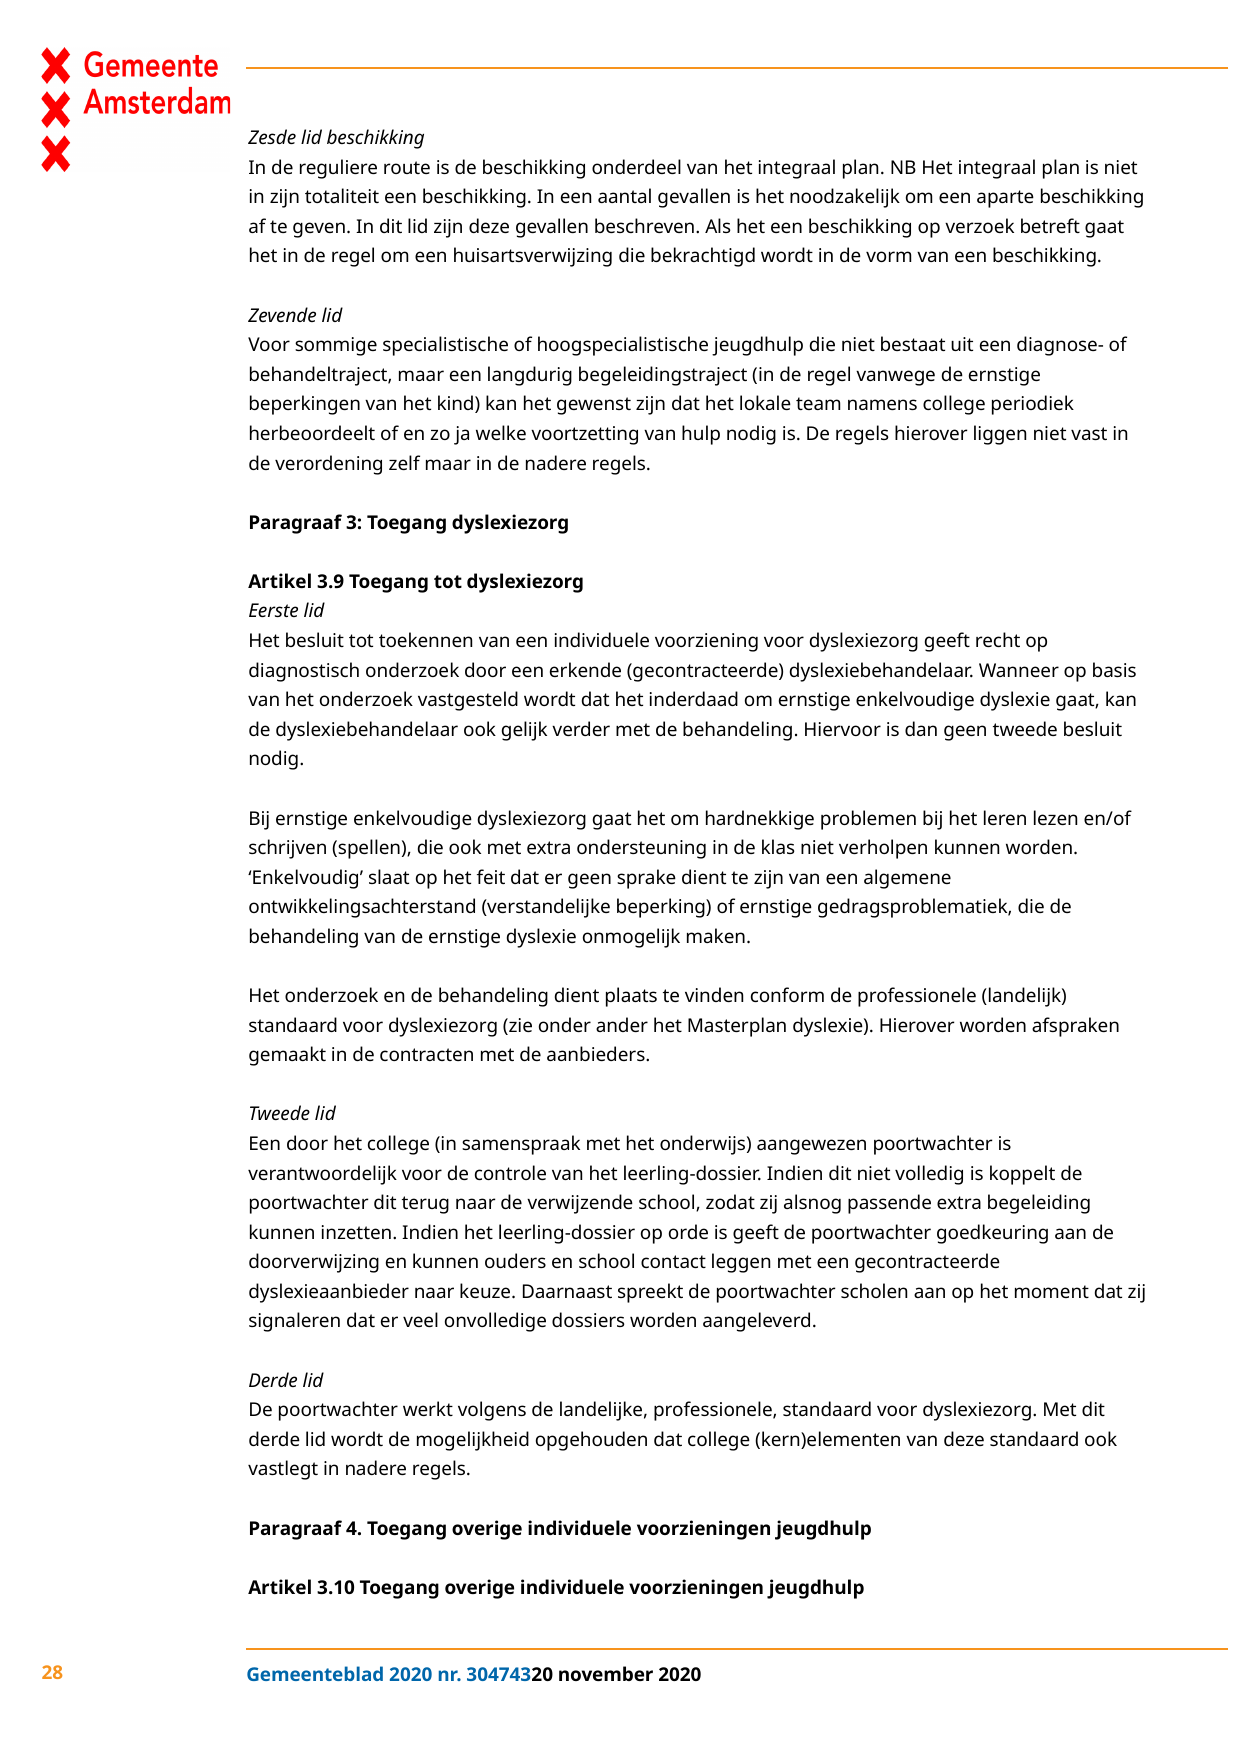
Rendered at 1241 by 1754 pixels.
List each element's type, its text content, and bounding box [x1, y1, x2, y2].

text Artikel 3.9 Toegang tot dyslexiezorg [248, 568, 1152, 594]
text De poortwachter werkt volgens de landelijke, professionele, standaard voor dyslexiezorg. Met dit derde lid wordt de mogelijkheid opgehouden dat college (kern)elementen van deze standaard ook vastlegt in nadere regels. [248, 1396, 1152, 1481]
text Bij ernstige enkelvoudige dyslexiezorg gaat het om hardnekkige problemen bij het leren lezen en/of schrijven (spellen), die ook met extra ondersteuning in de klas niet verholpen kunnen worden. ‘Enkelvoudig’ slaat op het feit dat er geen sprake dient te zijn van een algemene ontwikkelingsachterstand (verstandelijke beperking) of ernstige gedragsproblematiek, die de behandeling van de ernstige dyslexie onmogelijk maken. [248, 805, 1152, 949]
text In de reguliere route is de beschikking onderdeel van het integraal plan. NB Het integraal plan is niet in zijn totaliteit een beschikking. In een aantal gevallen is het noodzakelijk om een aparte beschikking af te geven. In dit lid zijn deze gevallen beschreven. Als het een beschikking op verzoek betreft gaat het in de regel om een huisartsverwijzing die bekrachtigd wordt in de vorm van een beschikking. [248, 154, 1152, 268]
text Het onderzoek en de behandeling dient plaats te vinden conform de professionele (landelijk) standaard voor dyslexiezorg (zie onder ander het Masterplan dyslexie). Hierover worden afspraken gemaakt in de contracten met de aanbieders. [248, 982, 1152, 1067]
text Paragraaf 4. Toegang overige individuele voorzieningen jeugdhulp [248, 1515, 1152, 1541]
text Tweede lid [248, 1101, 1152, 1126]
text Zesde lid beschikking [248, 124, 1152, 150]
text Eerste lid [248, 598, 1152, 623]
text Een door het college (in samenspraak met het onderwijs) aangewezen poortwachter is verantwoordelijk voor de controle van het leerling-dossier. Indien dit niet volledig is koppelt de poortwachter dit terug naar de verwijzende school, zodat zij alsnog passende extra begeleiding kunnen inzetten. Indien het leerling-dossier op orde is geeft de poortwachter goedkeuring aan de doorverwijzing en kunnen ouders en school contact leggen met een gecontracteerde dyslexieaanbieder naar keuze. Daarnaast spreekt de poortwachter scholen aan op het moment dat zij signaleren dat er veel onvolledige dossiers worden aangeleverd. [248, 1130, 1152, 1333]
picture [41, 47, 231, 172]
text Derde lid [248, 1367, 1152, 1393]
text Paragraaf 3: Toegang dyslexiezorg [248, 509, 1152, 535]
text Voor sommige specialistische of hoogspecialistische jeugdhulp die niet bestaat uit een diagnose- of behandeltraject, maar een langdurig begeleidingstraject (in de regel vanwege de ernstige beperkingen van het kind) kan het gewenst zijn dat het lokale team namens college periodiek herbeoordeelt of en zo ja welke voortzetting van hulp nodig is. De regels hierover liggen niet vast in de verordening zelf maar in de nadere regels. [248, 331, 1152, 476]
text Het besluit tot toekennen van een individuele voorziening voor dyslexiezorg geeft recht op diagnostisch onderzoek door een erkende (gecontracteerde) dyslexiebehandelaar. Wanneer op basis van het onderzoek vastgesteld wordt dat het inderdaad om ernstige enkelvoudige dyslexie gaat, kan de dyslexiebehandelaar ook gelijk verder met de behandeling. Hiervoor is dan geen tweede besluit nodig. [248, 627, 1152, 771]
text Zevende lid [248, 302, 1152, 328]
text Artikel 3.10 Toegang overige individuele voorzieningen jeugdhulp [248, 1574, 1152, 1600]
